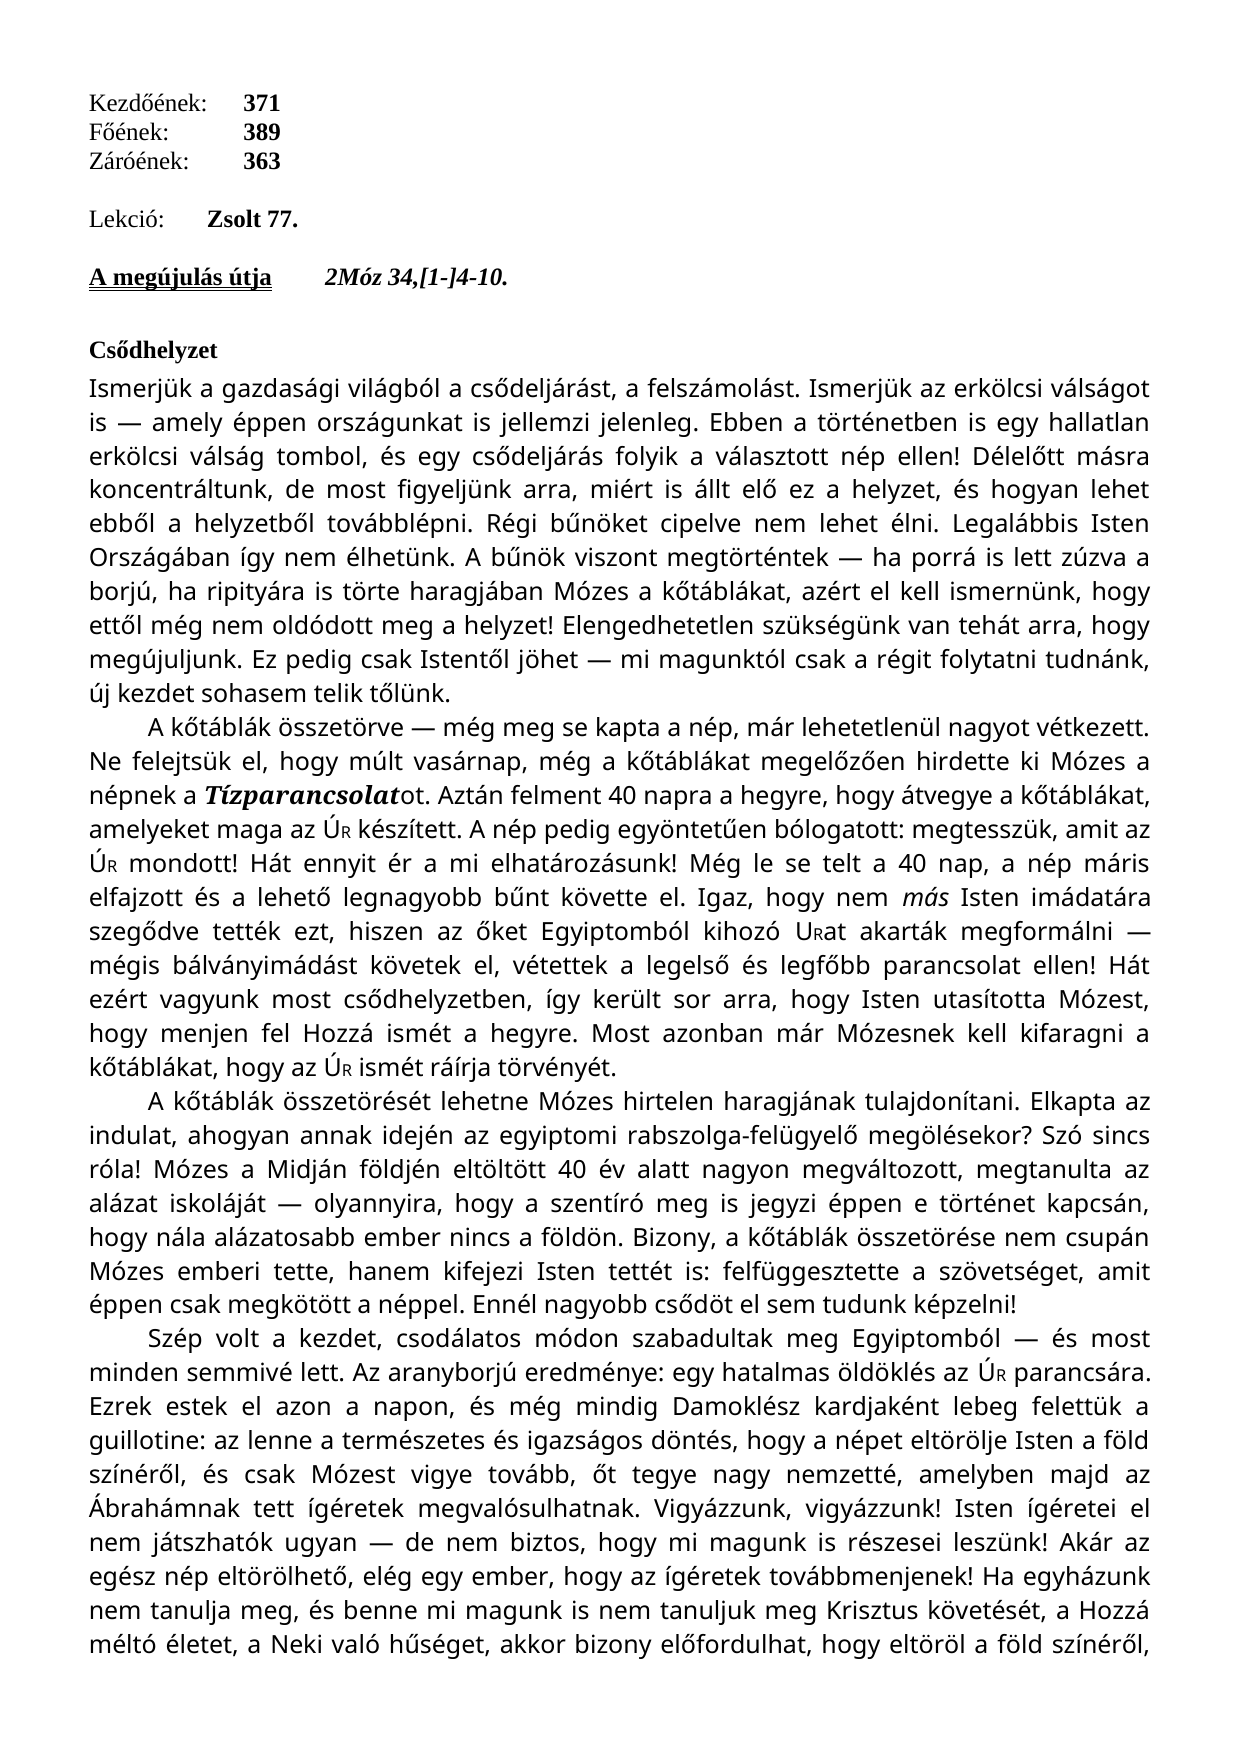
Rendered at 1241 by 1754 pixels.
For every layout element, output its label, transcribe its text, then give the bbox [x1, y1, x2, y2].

text Kezdőének: 371 [88, 88, 1152, 117]
text Főének: 389 [88, 117, 1152, 146]
text Lekció: Zsolt 77. [88, 204, 1152, 233]
text Szép volt a kezdet, csodálatos módon szabadultak meg Egyiptomból — és most minden semmivé lett. Az aranyborjú eredménye: egy hatalmas öldöklés az Úr parancsára. Ezrek estek el azon a napon, és még mindig Damoklész kardjaként lebeg felettük a guillotine: az lenne a természetes és igazságos döntés, hogy a népet eltörölje Isten a föld színéről, és csak Mózest vigye tovább, őt tegye nagy nemzetté, amelyben majd az Ábrahámnak tett ígéretek megvalósulhatnak. Vigyázzunk, vigyázzunk! Isten ígéretei el nem játszhatók ugyan — de nem biztos, hogy mi magunk is részesei leszünk! Akár az egész nép eltörölhető, elég egy ember, hogy az ígéretek továbbmenjenek! Ha egyházunk nem tanulja meg, és benne mi magunk is nem tanuljuk meg Krisztus követését, a Hozzá méltó életet, a Neki való hűséget, akkor bizony előfordulhat, hogy eltöröl a föld színéről, [88, 1321, 1152, 1661]
text Záróének: 363 [88, 146, 1152, 175]
text Ismerjük a gazdasági világból a csődeljárást, a felszámolást. Ismerjük az erkölcsi válságot is — amely éppen országunkat is jellemzi jelenleg. Ebben a történetben is egy hallatlan erkölcsi válság tombol, és egy csődeljárás folyik a választott nép ellen! Délelőtt másra koncentráltunk, de most figyeljünk arra, miért is állt elő ez a helyzet, és hogyan lehet ebből a helyzetből továbblépni. Régi bűnöket cipelve nem lehet élni. Legalábbis Isten Országában így nem élhetünk. A bűnök viszont megtörténtek — ha porrá is lett zúzva a borjú, ha ripityára is törte haragjában Mózes a kőtáblákat, azért el kell ismernünk, hogy ettől még nem oldódott meg a helyzet! Elengedhetetlen szükségünk van tehát arra, hogy megújuljunk. Ez pedig csak Istentől jöhet — mi magunktól csak a régit folytatni tudnánk, új kezdet sohasem telik tőlünk. [88, 370, 1152, 710]
text A kőtáblák összetörve — még meg se kapta a nép, már lehetetlenül nagyot vétkezett. Ne felejtsük el, hogy múlt vasárnap, még a kőtáblákat megelőzően hirdette ki Mózes a népnek a Tízparancsolatot. Aztán felment 40 napra a hegyre, hogy átvegye a kőtáblákat, amelyeket maga az Úr készített. A nép pedig egyöntetűen bólogatott: megtesszük, amit az Úr mondott! Hát ennyit ér a mi elhatározásunk! Még le se telt a 40 nap, a nép máris elfajzott és a lehető legnagyobb bűnt követte el. Igaz, hogy nem más Isten imádatára szegődve tették ezt, hiszen az őket Egyiptomból kihozó Urat akarták megformálni — mégis bálványimádást követek el, vétettek a legelső és legfőbb parancsolat ellen! Hát ezért vagyunk most csődhelyzetben, így került sor arra, hogy Isten utasította Mózest, hogy menjen fel Hozzá ismét a hegyre. Most azonban már Mózesnek kell kifaragni a kőtáblákat, hogy az Úr ismét ráírja törvényét. [88, 710, 1152, 1083]
subtitle Csődhelyzet [88, 336, 1152, 364]
text A kőtáblák összetörését lehetne Mózes hirtelen haragjának tulajdonítani. Elkapta az indulat, ahogyan annak idején az egyiptomi rabszolga-felügyelő megölésekor? Szó sincs róla! Mózes a Midján földjén eltöltött 40 év alatt nagyon megváltozott, megtanulta az alázat iskoláját — olyannyira, hogy a szentíró meg is jegyzi éppen e történet kapcsán, hogy nála alázatosabb ember nincs a földön. Bizony, a kőtáblák összetörése nem csupán Mózes emberi tette, hanem kifejezi Isten tettét is: felfüggesztette a szövetséget, amit éppen csak megkötött a néppel. Ennél nagyobb csődöt el sem tudunk képzelni! [88, 1083, 1152, 1321]
text A megújulás útja 2Móz 34,[1-]4-10. [88, 262, 1152, 291]
